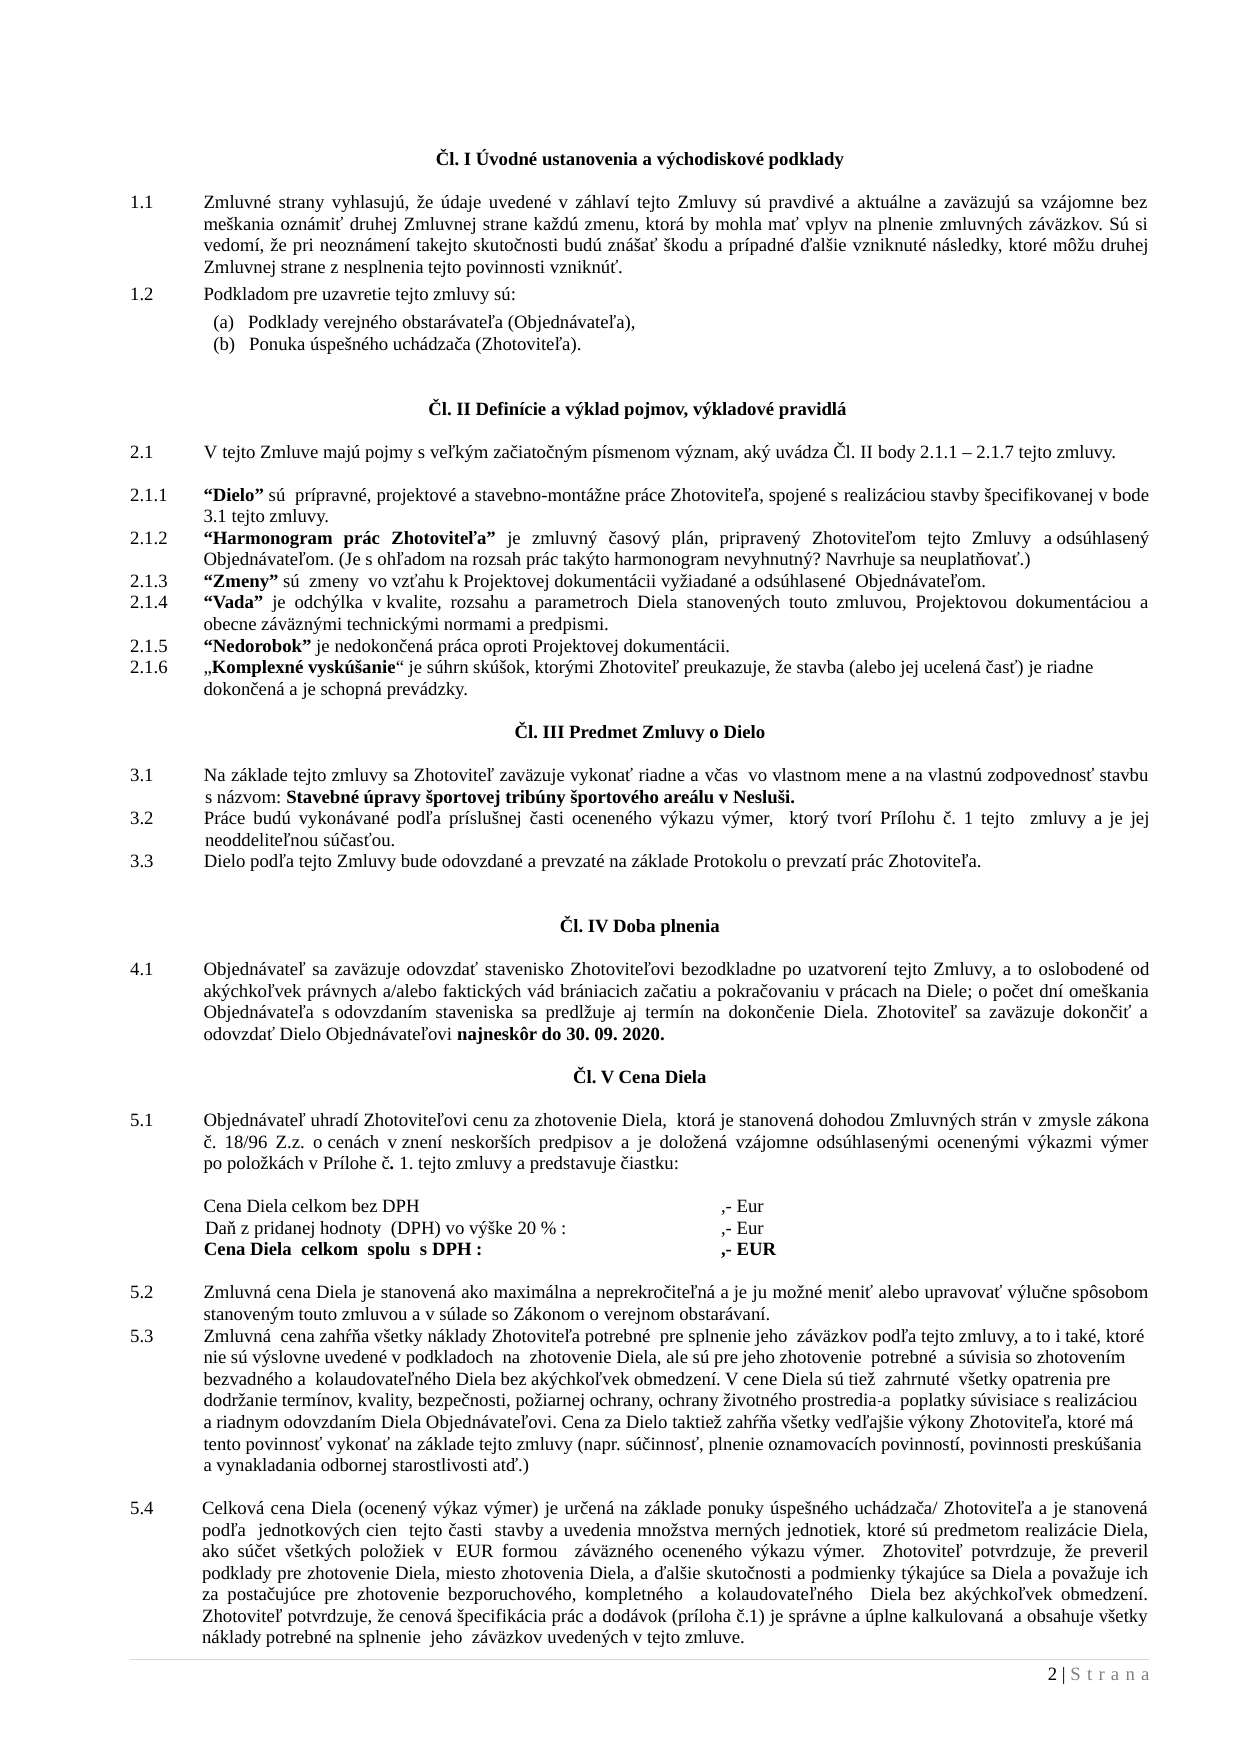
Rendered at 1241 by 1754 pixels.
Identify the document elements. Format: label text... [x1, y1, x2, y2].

text Cena Diela celkom spolu s DPH : ,- EUR [130, 1238, 1149, 1260]
subtitle Dielo podľa tejto Zmluvy bude odovzdané a prevzaté na základe Protokolu o prevzatí prác Zhotoviteľa. [130, 850, 1149, 872]
text Cena Diela celkom bez DPH ,- Eur [130, 1195, 1149, 1217]
subtitle Práce budú vykonávané podľa príslušnej časti oceneného výkazu výmer, ktorý tvorí Prílohu č. 1 tejto zmluvy a je jej neoddeliteľnou súčasťou. [130, 807, 1149, 850]
text 5.4 Celková cena Diela (ocenený výkaz výmer) je určená na základe ponuky úspešného uchádzača/ Zhotoviteľa a je stanovená podľa jednotkových cien tejto časti stavby a uvedenia množstva merných jednotiek, ktoré sú predmetom realizácie Diela, ako súčet všetkých položiek v EUR formou záväzného oceneného výkazu výmer. Zhotoviteľ potvrdzuje, že preveril podklady pre zhotovenie Diela, miesto zhotovenia Diela, a ďalšie skutočnosti a podmienky týkajúce sa Diela a považuje ich za postačujúce pre zhotovenie bezporuchového, kompletného a kolaudovateľného Diela bez akýchkoľvek obmedzení. Zhotoviteľ potvrdzuje, že cenová špecifikácia prác a dodávok (príloha č.1) je správne a úplne kalkulovaná a obsahuje všetky náklady potrebné na splnenie jeho záväzkov uvedených v tejto zmluve. [130, 1497, 1149, 1648]
list “Harmonogram prác Zhotoviteľa” je zmluvný časový plán, pripravený Zhotoviteľom tejto Zmluvy a odsúhlasený Objednávateľom. (Je s ohľadom na rozsah prác takýto harmonogram nevyhnutný? Navrhuje sa neuplatňovať.) [130, 527, 1149, 570]
list Zmluvné strany vyhlasujú, že údaje uvedené v záhlaví tejto Zmluvy sú pravdivé a aktuálne a zaväzujú sa vzájomne bez meškania oznámiť druhej Zmluvnej strane každú zmenu, ktorá by mohla mať vplyv na plnenie zmluvných záväzkov. Sú si vedomí, že pri neoznámení takejto skutočnosti budú znášať škodu a prípadné ďalšie vzniknuté následky, ktoré môžu druhej Zmluvnej strane z nesplnenia tejto povinnosti vzniknúť. [130, 191, 1149, 277]
list Zmluvná cena zahŕňa všetky náklady Zhotoviteľa potrebné pre splnenie jeho záväzkov podľa tejto zmluvy, a to i také, ktoré nie sú výslovne uvedené v podkladoch na zhotovenie Diela, ale sú pre jeho zhotovenie potrebné a súvisia so zhotovením bezvadného a kolaudovateľného Diela bez akýchkoľvek obmedzení. V cene Diela sú tiež zahrnuté všetky opatrenia pre dodržanie termínov, kvality, bezpečnosti, požiarnej ochrany, ochrany životného prostredia a poplatky súvisiace s realizáciou a riadnym odovzdaním Diela Objednávateľovi. Cena za Dielo taktiež zahŕňa všetky vedľajšie výkony Zhotoviteľa, ktoré má tento povinnosť vykonať na základe tejto zmluvy (napr. súčinnosť, plnenie oznamovacích povinností, povinnosti preskúšania a vynakladania odbornej starostlivosti atď.) [130, 1324, 1149, 1476]
list “Zmeny” sú zmeny vo vzťahu k Projektovej dokumentácii vyžiadané a odsúhlasené Objednávateľom. [130, 570, 1149, 591]
text (b) Ponuka úspešného uchádzača (Zhotoviteľa). [130, 333, 1149, 354]
list “Nedorobok” je nedokončená práca oproti Projektovej dokumentácii. [130, 634, 1149, 656]
text Čl. II Definície a výklad pojmov, výkladové pravidlá [130, 397, 1149, 419]
list Zmluvná cena Diela je stanovená ako maximálna a neprekročiteľná a je ju možné meniť alebo upravovať výlučne spôsobom stanoveným touto zmluvou a v súlade so Zákonom o verejnom obstarávaní. [130, 1281, 1149, 1324]
list “Vada” je odchýlka v kvalite, rozsahu a parametroch Diela stanovených touto zmluvou, Projektovou dokumentáciou a obecne záväznými technickými normami a predpismi. [130, 591, 1149, 634]
text (a) Podklady verejného obstarávateľa (Objednávateľa), [130, 311, 1149, 333]
list „Komplexné vyskúšanie“ je súhrn skúšok, ktorými Zhotoviteľ preukazuje, že stavba (alebo jej ucelená časť) je riadne dokončená a je schopná prevádzky. [130, 656, 1149, 699]
list Podkladom pre uzavretie tejto zmluvy sú: [130, 283, 1149, 305]
list “Dielo” sú prípravné, projektové a stavebno-montážne práce Zhotoviteľa, spojené s realizáciou stavby špecifikovanej v bode 3.1 tejto zmluvy. [130, 484, 1149, 527]
text Čl. IV Doba plnenia [130, 915, 1149, 936]
text 2.1 V tejto Zmluve majú pojmy s veľkým začiatočným písmenom význam, aký uvádza Čl. II body 2.1.1 – 2.1.7 tejto zmluvy. [130, 441, 1149, 462]
text Daň z pridanej hodnoty (DPH) vo výške 20 % : ,- Eur [130, 1217, 1149, 1238]
text Čl. V Cena Diela [130, 1066, 1149, 1087]
text Čl. III Predmet Zmluvy o Dielo [130, 721, 1149, 742]
subtitle Na základe tejto zmluvy sa Zhotoviteľ zaväzuje vykonať riadne a včas vo vlastnom mene a na vlastnú zodpovednosť stavbu s názvom: Stavebné úpravy športovej tribúny športového areálu v Nesluši. [130, 764, 1149, 807]
list Objednávateľ uhradí Zhotoviteľovi cenu za zhotovenie Diela, ktorá je stanovená dohodou Zmluvných strán v zmysle zákona č. 18/96 Z.z. o cenách v znení neskorších predpisov a je doložená vzájomne odsúhlasenými ocenenými výkazmi výmer po položkách v Prílohe č. 1. tejto zmluvy a predstavuje čiastku: [130, 1109, 1149, 1174]
text Čl. I Úvodné ustanovenia a východiskové podklady [130, 148, 1149, 169]
list Objednávateľ sa zaväzuje odovzdať stavenisko Zhotoviteľovi bezodkladne po uzatvorení tejto Zmluvy, a to oslobodené od akýchkoľvek právnych a/alebo faktických vád brániacich začatiu a pokračovaniu v prácach na Diele; o počet dní omeškania Objednávateľa s odovzdaním staveniska sa predlžuje aj termín na dokončenie Diela. Zhotoviteľ sa zaväzuje dokončiť a odovzdať Dielo Objednávateľovi najneskôr do 30. 09. 2020. [130, 958, 1149, 1044]
